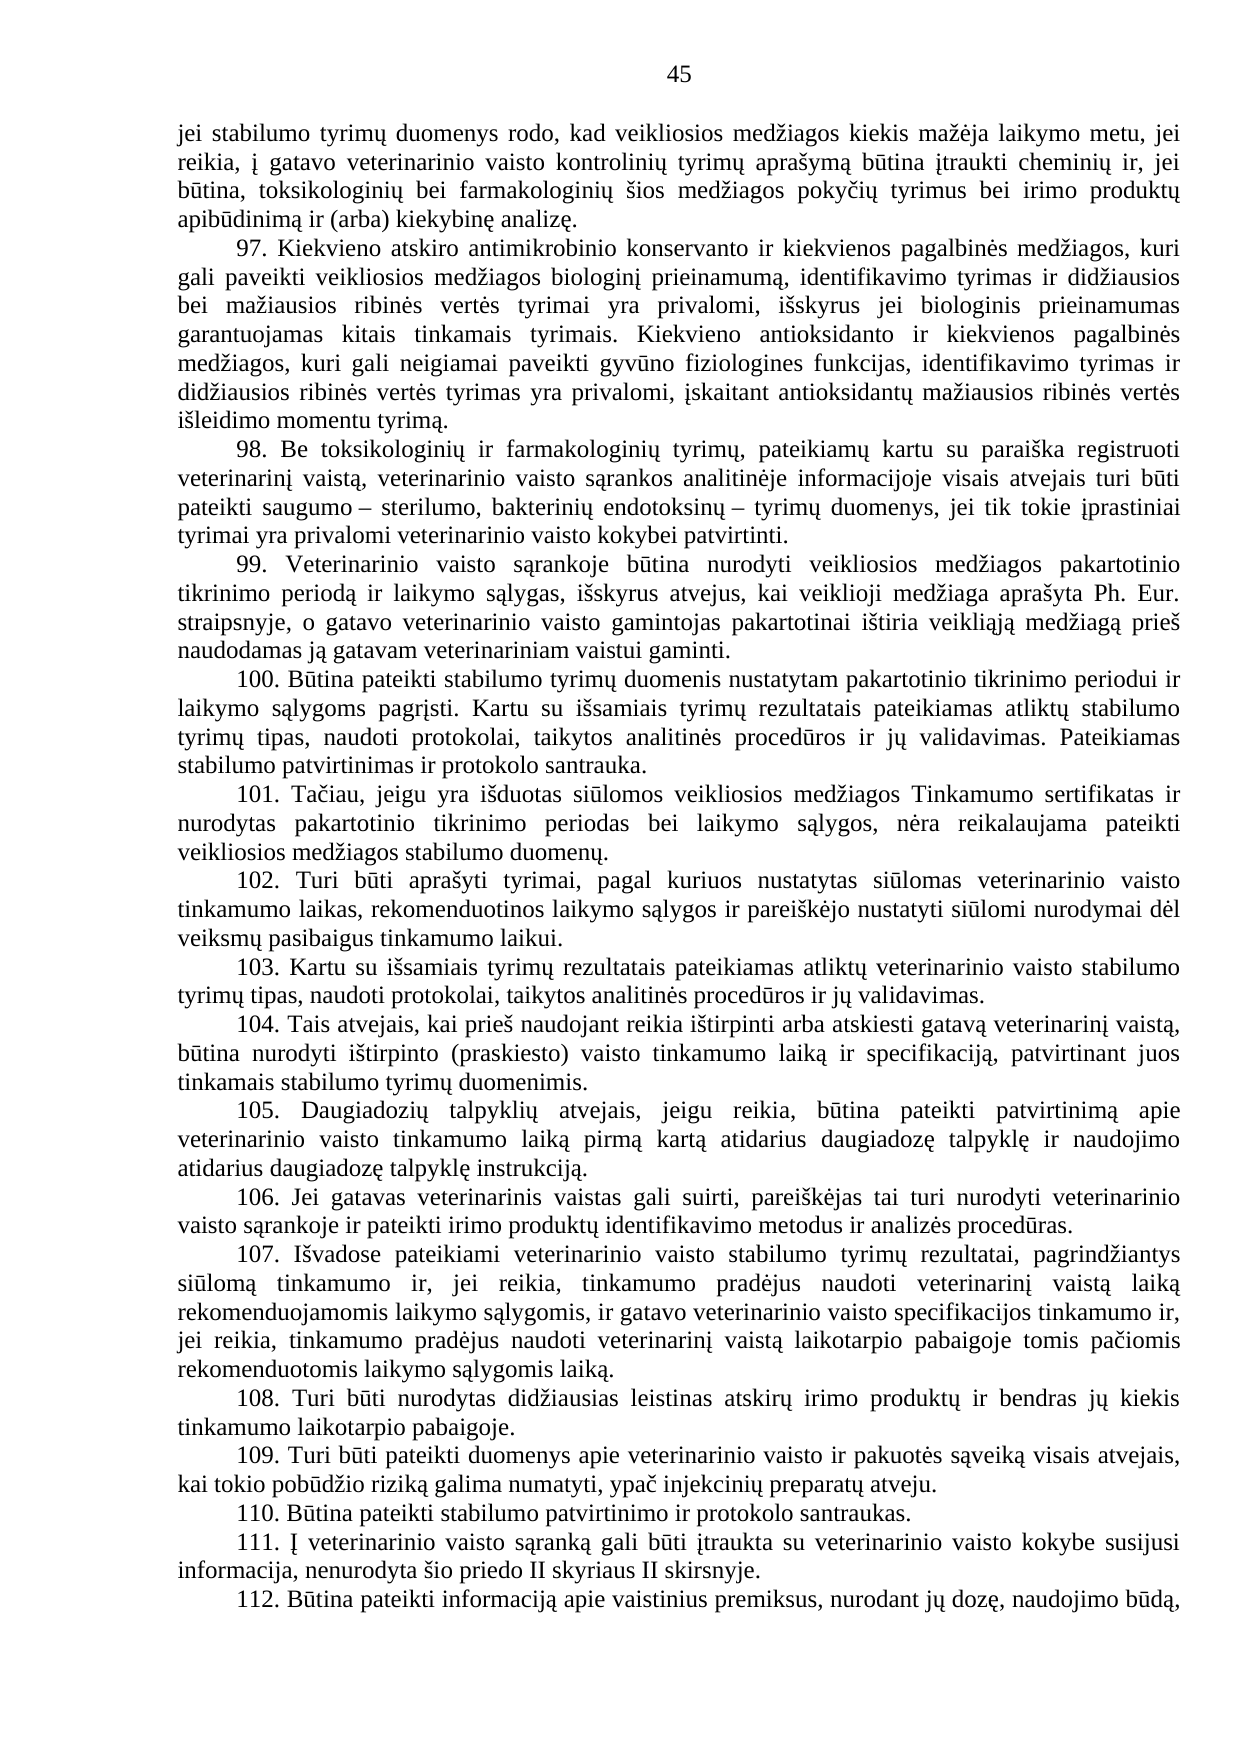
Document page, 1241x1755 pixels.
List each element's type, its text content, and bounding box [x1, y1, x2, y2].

text 103. Kartu su išsamiais tyrimų rezultatais pateikiamas atliktų veterinarinio vaisto stabilumo tyrimų tipas, naudoti protokolai, taikytos analitinės procedūros ir jų validavimas. [177, 952, 1181, 1009]
text 107. Išvadose pateikiami veterinarinio vaisto stabilumo tyrimų rezultatai, pagrindžiantys siūlomą tinkamumo ir, jei reikia, tinkamumo pradėjus naudoti veterinarinį vaistą laiką rekomenduojamomis laikymo sąlygomis, ir gatavo veterinarinio vaisto specifikacijos tinkamumo ir, jei reikia, tinkamumo pradėjus naudoti veterinarinį vaistą laikotarpio pabaigoje tomis pačiomis rekomenduotomis laikymo sąlygomis laiką. [177, 1239, 1181, 1383]
text 108. Turi būti nurodytas didžiausias leistinas atskirų irimo produktų ir bendras jų kiekis tinkamumo laikotarpio pabaigoje. [177, 1383, 1181, 1441]
text 102. Turi būti aprašyti tyrimai, pagal kuriuos nustatytas siūlomas veterinarinio vaisto tinkamumo laikas, rekomenduotinos laikymo sąlygos ir pareiškėjo nustatyti siūlomi nurodymai dėl veiksmų pasibaigus tinkamumo laikui. [177, 866, 1181, 952]
text 112. Būtina pateikti informaciją apie vaistinius premiksus, nurodant jų dozę, naudojimo būdą, [177, 1584, 1181, 1613]
text 106. Jei gatavas veterinarinis vaistas gali suirti, pareiškėjas tai turi nurodyti veterinarinio vaisto sąrankoje ir pateikti irimo produktų identifikavimo metodus ir analizės procedūras. [177, 1182, 1181, 1239]
text 100. Būtina pateikti stabilumo tyrimų duomenis nustatytam pakartotinio tikrinimo periodui ir laikymo sąlygoms pagrįsti. Kartu su išsamiais tyrimų rezultatais pateikiamas atliktų stabilumo tyrimų tipas, naudoti protokolai, taikytos analitinės procedūros ir jų validavimas. Pateikiamas stabilumo patvirtinimas ir protokolo santrauka. [177, 664, 1181, 779]
text 98. Be toksikologinių ir farmakologinių tyrimų, pateikiamų kartu su paraiška registruoti veterinarinį vaistą, veterinarinio vaisto sąrankos analitinėje informacijoje visais atvejais turi būti pateikti saugumo – sterilumo, bakterinių endotoksinų – tyrimų duomenys, jei tik tokie įprastiniai tyrimai yra privalomi veterinarinio vaisto kokybei patvirtinti. [177, 434, 1181, 549]
text 109. Turi būti pateikti duomenys apie veterinarinio vaisto ir pakuotės sąveiką visais atvejais, kai tokio pobūdžio riziką galima numatyti, ypač injekcinių preparatų atveju. [177, 1441, 1181, 1498]
text 111. Į veterinarinio vaisto sąranką gali būti įtraukta su veterinarinio vaisto kokybe susijusi informacija, nenurodyta šio priedo II skyriaus II skirsnyje. [177, 1527, 1181, 1584]
text 97. Kiekvieno atskiro antimikrobinio konservanto ir kiekvienos pagalbinės medžiagos, kuri gali paveikti veikliosios medžiagos biologinį prieinamumą, identifikavimo tyrimas ir didžiausios bei mažiausios ribinės vertės tyrimai yra privalomi, išskyrus jei biologinis prieinamumas garantuojamas kitais tinkamais tyrimais. Kiekvieno antioksidanto ir kiekvienos pagalbinės medžiagos, kuri gali neigiamai paveikti gyvūno fiziologines funkcijas, identifikavimo tyrimas ir didžiausios ribinės vertės tyrimas yra privalomi, įskaitant antioksidantų mažiausios ribinės vertės išleidimo momentu tyrimą. [177, 233, 1181, 434]
text 101. Tačiau, jeigu yra išduotas siūlomos veikliosios medžiagos Tinkamumo sertifikatas ir nurodytas pakartotinio tikrinimo periodas bei laikymo sąlygos, nėra reikalaujama pateikti veikliosios medžiagos stabilumo duomenų. [177, 779, 1181, 866]
text 104. Tais atvejais, kai prieš naudojant reikia ištirpinti arba atskiesti gatavą veterinarinį vaistą, būtina nurodyti ištirpinto (praskiesto) vaisto tinkamumo laiką ir specifikaciją, patvirtinant juos tinkamais stabilumo tyrimų duomenimis. [177, 1009, 1181, 1096]
text jei stabilumo tyrimų duomenys rodo, kad veikliosios medžiagos kiekis mažėja laikymo metu, jei reikia, į gatavo veterinarinio vaisto kontrolinių tyrimų aprašymą būtina įtraukti cheminių ir, jei būtina, toksikologinių bei farmakologinių šios medžiagos pokyčių tyrimus bei irimo produktų apibūdinimą ir (arba) kiekybinę analizę. [177, 118, 1181, 233]
text 110. Būtina pateikti stabilumo patvirtinimo ir protokolo santraukas. [177, 1498, 1181, 1527]
text 105. Daugiadozių talpyklių atvejais, jeigu reikia, būtina pateikti patvirtinimą apie veterinarinio vaisto tinkamumo laiką pirmą kartą atidarius daugiadozę talpyklę ir naudojimo atidarius daugiadozę talpyklę instrukciją. [177, 1096, 1181, 1182]
text 99. Veterinarinio vaisto sąrankoje būtina nurodyti veikliosios medžiagos pakartotinio tikrinimo periodą ir laikymo sąlygas, išskyrus atvejus, kai veiklioji medžiaga aprašyta Ph. Eur. straipsnyje, o gatavo veterinarinio vaisto gamintojas pakartotinai ištiria veikliąją medžiagą prieš naudodamas ją gatavam veterinariniam vaistui gaminti. [177, 549, 1181, 664]
